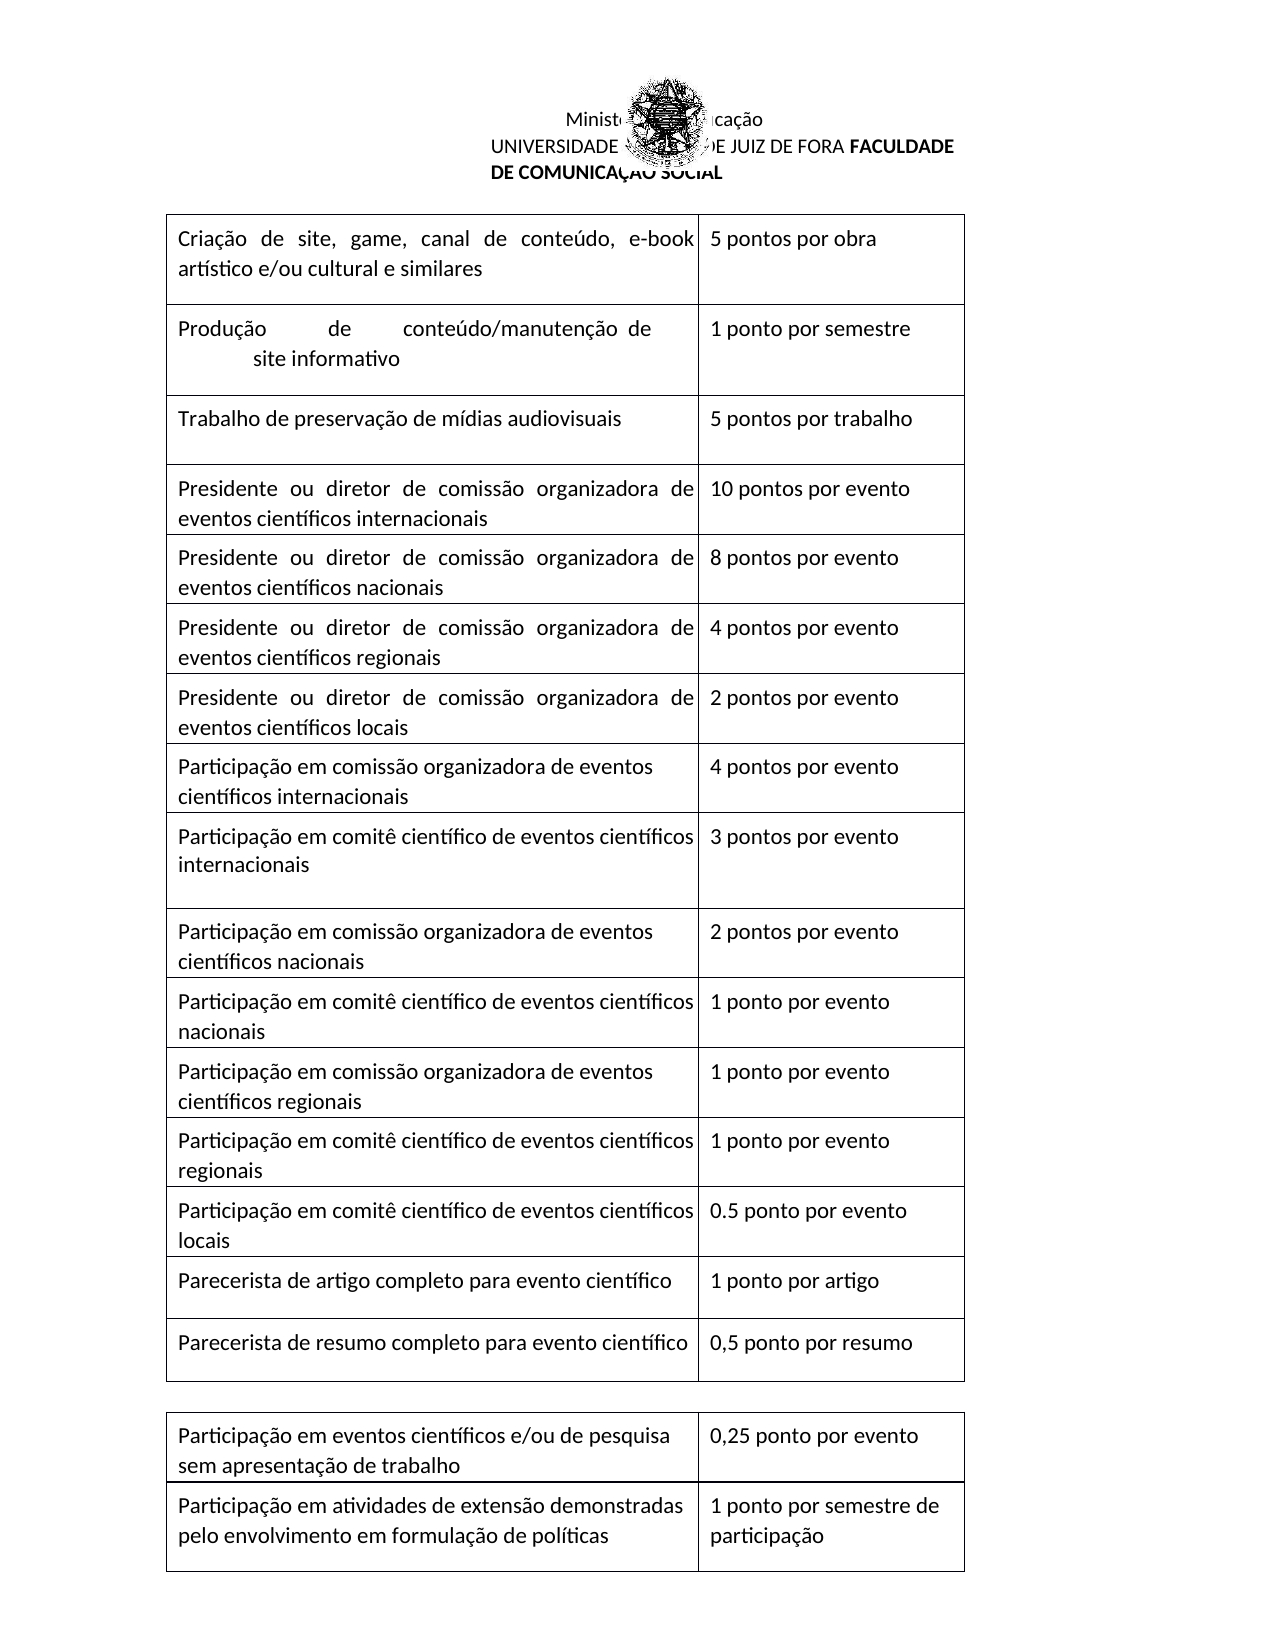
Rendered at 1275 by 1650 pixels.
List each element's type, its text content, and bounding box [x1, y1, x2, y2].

table_header 0,25 ponto por evento [699, 1413, 964, 1481]
table_cell 8 pontos por evento [699, 535, 964, 603]
table_cell Produção de conteúdo/manutenção de site informativo [167, 305, 698, 394]
table_cell 4 pontos por evento [699, 604, 964, 673]
table_cell Parecerista de resumo completo para evento científico [167, 1319, 698, 1381]
table_cell 1 ponto por artigo [699, 1257, 964, 1318]
table_cell Presidente ou diretor de comissão organizadora de eventos científicos regionais [167, 604, 698, 673]
table_header Participação em eventos científicos e/ou de pesquisa sem apresentação de trabalho [167, 1413, 698, 1481]
table_cell Participação em comitê científico de eventos científicos nacionais [167, 978, 698, 1047]
table_cell 5 pontos por obra [699, 215, 964, 304]
table_cell Presidente ou diretor de comissão organizadora de eventos científicos nacionais [167, 535, 698, 603]
table_cell 4 pontos por evento [699, 744, 964, 812]
table_cell 1 ponto por semestre [699, 305, 964, 394]
table_cell Participação em comissão organizadora de eventos científicos nacionais [167, 909, 698, 977]
table_cell Participação em comitê científico de eventos científicos internacionais [167, 813, 698, 907]
table_cell Participação em comissão organizadora de eventos científicos internacionais [167, 744, 698, 812]
table_cell Participação em comissão organizadora de eventos científicos regionais [167, 1048, 698, 1117]
table_cell 1 ponto por evento [699, 978, 964, 1047]
table_cell Parecerista de artigo completo para evento científico [167, 1257, 698, 1318]
table_cell 0,5 ponto por resumo [699, 1319, 964, 1381]
table_cell Presidente ou diretor de comissão organizadora de eventos científicos internacionais [167, 465, 698, 533]
table_cell Presidente ou diretor de comissão organizadora de eventos científicos locais [167, 674, 698, 742]
table_cell 1 ponto por semestre de participação [699, 1483, 964, 1571]
table_cell Trabalho de preservação de mídias audiovisuais [167, 396, 698, 464]
table_cell 2 pontos por evento [699, 909, 964, 977]
table_cell Participação em comitê científico de eventos científicos locais [167, 1187, 698, 1256]
table_cell Participação em comitê científico de eventos científicos regionais [167, 1118, 698, 1186]
table_cell Participação em atividades de extensão demonstradas pelo envolvimento em formulação de políticas [167, 1483, 698, 1571]
table_cell 0.5 ponto por evento [699, 1187, 964, 1256]
table_cell 1 ponto por evento [699, 1048, 964, 1117]
table_cell 5 pontos por trabalho [699, 396, 964, 464]
table_cell 10 pontos por evento [699, 465, 964, 533]
table_cell Criação de site, game, canal de conteúdo, e-book artístico e/ou cultural e similares [167, 215, 698, 304]
table_cell 3 pontos por evento [699, 813, 964, 907]
table_cell 1 ponto por evento [699, 1118, 964, 1186]
table_cell 2 pontos por evento [699, 674, 964, 742]
